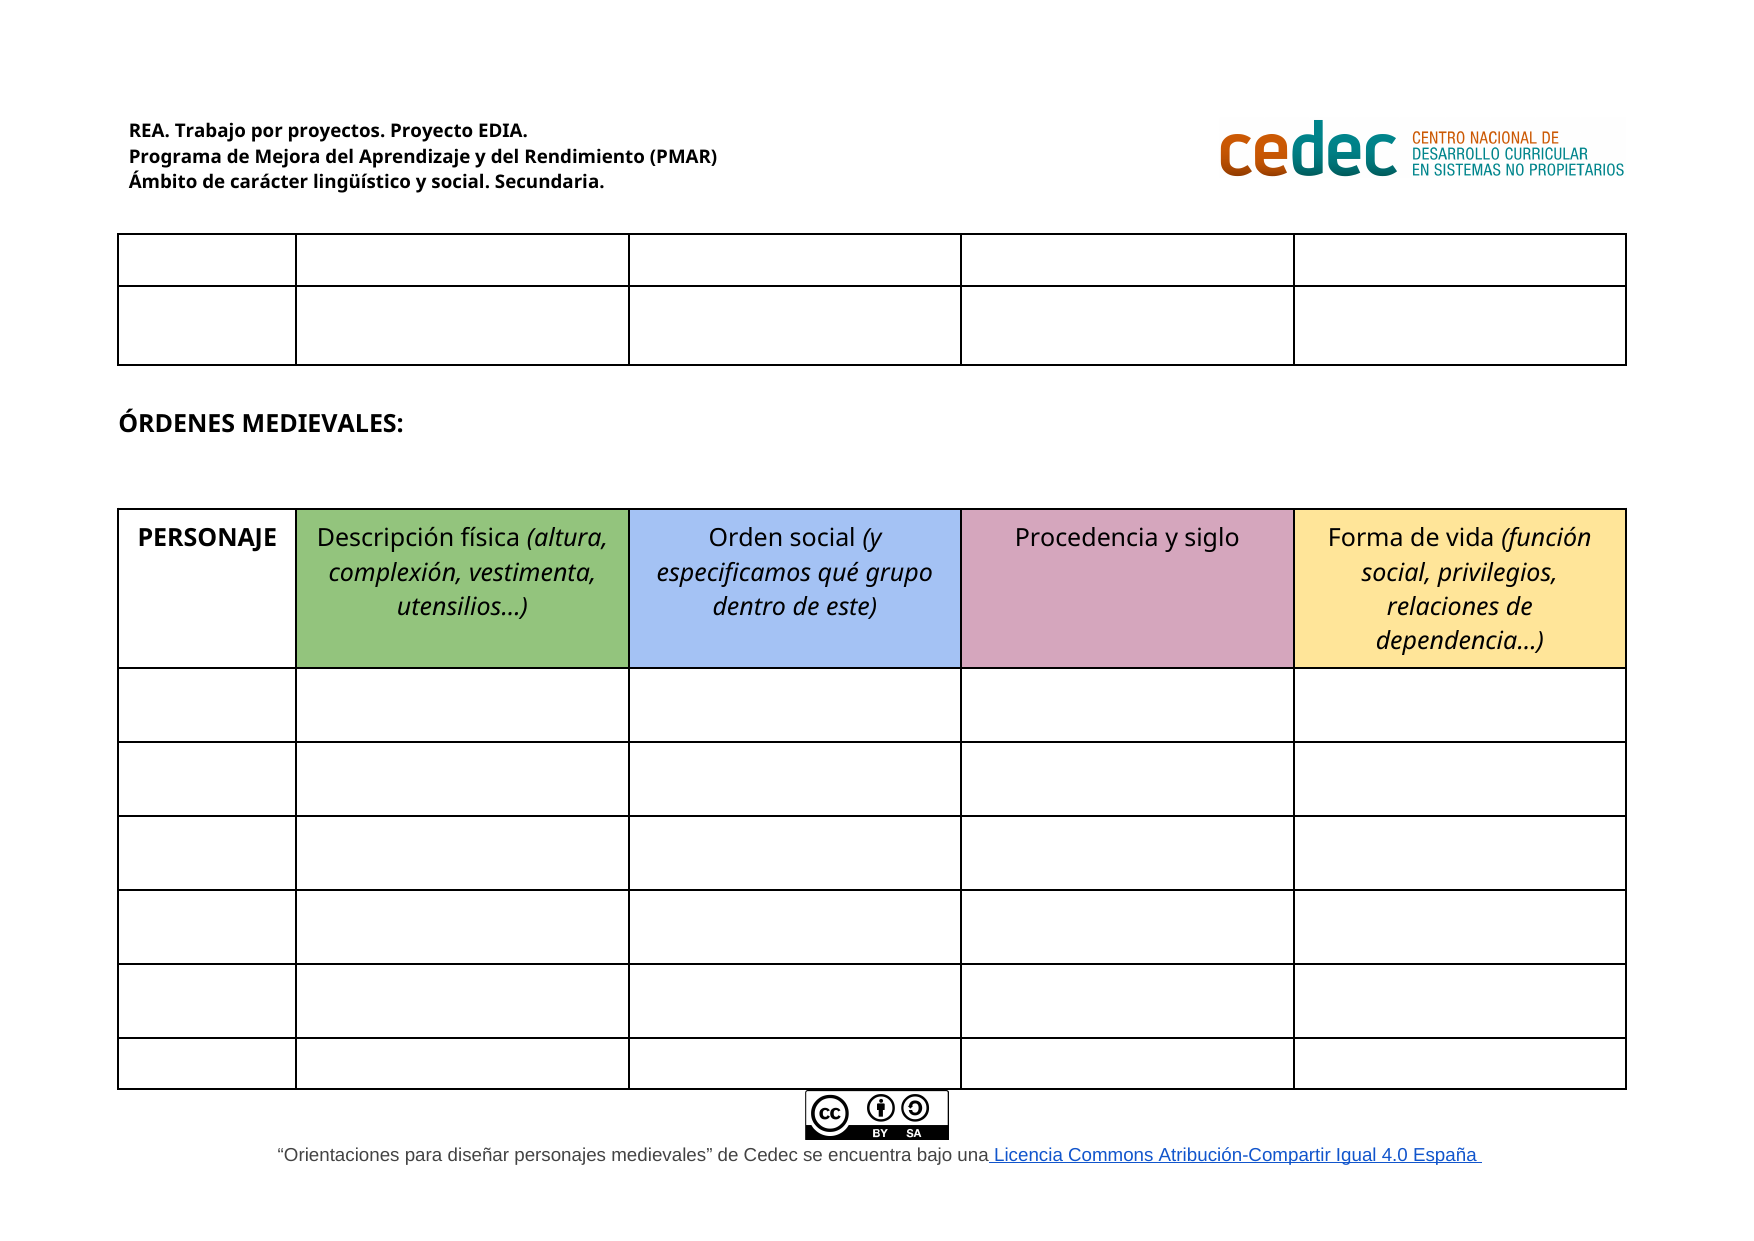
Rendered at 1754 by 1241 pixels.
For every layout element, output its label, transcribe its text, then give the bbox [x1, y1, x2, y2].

table_cell [1295, 891, 1625, 963]
table_cell [297, 891, 628, 963]
table_cell [630, 287, 960, 364]
table_cell [630, 1039, 960, 1088]
table_header Descripción física (altura, complexión, vestimenta, utensilios…) [297, 510, 628, 667]
table_cell [962, 235, 1293, 284]
table_cell [1295, 965, 1625, 1037]
table_cell [962, 817, 1293, 889]
table_cell [962, 891, 1293, 963]
table_cell [1295, 235, 1625, 284]
table_cell [630, 743, 960, 815]
table_cell [119, 669, 295, 741]
table_cell [297, 965, 628, 1037]
table_cell [630, 891, 960, 963]
table_cell [119, 287, 295, 364]
table_cell [297, 817, 628, 889]
table_header Procedencia y siglo [962, 510, 1293, 667]
table_cell [297, 1039, 628, 1088]
table_cell [630, 817, 960, 889]
table_cell [1295, 669, 1625, 741]
table_cell [962, 743, 1293, 815]
table_header Forma de vida (función social, privilegios, relaciones de dependencia…) [1295, 510, 1625, 667]
text ÓRDENES MEDIEVALES: [118, 406, 1636, 439]
table_cell [630, 965, 960, 1037]
table_cell [119, 965, 295, 1037]
table_cell [119, 743, 295, 815]
table_cell [962, 669, 1293, 741]
table_cell [119, 891, 295, 963]
table_cell [297, 743, 628, 815]
table_cell [1295, 287, 1625, 364]
table_cell [119, 235, 295, 284]
table_header PERSONAJE [119, 510, 295, 667]
picture [1219, 117, 1626, 178]
table_cell [630, 669, 960, 741]
table_cell [962, 965, 1293, 1037]
table_cell [962, 287, 1293, 364]
table_header Orden social (y especificamos qué grupo dentro de este) [630, 510, 960, 667]
table_cell [962, 1039, 1293, 1088]
table_cell [297, 287, 628, 364]
table_cell [119, 817, 295, 889]
table_cell [119, 1039, 295, 1088]
table_cell [630, 235, 960, 284]
table_cell [1295, 743, 1625, 815]
table_cell [297, 669, 628, 741]
table_cell [1295, 1039, 1625, 1088]
table_cell [1295, 817, 1625, 889]
picture [805, 1090, 949, 1140]
table_cell [297, 235, 628, 284]
